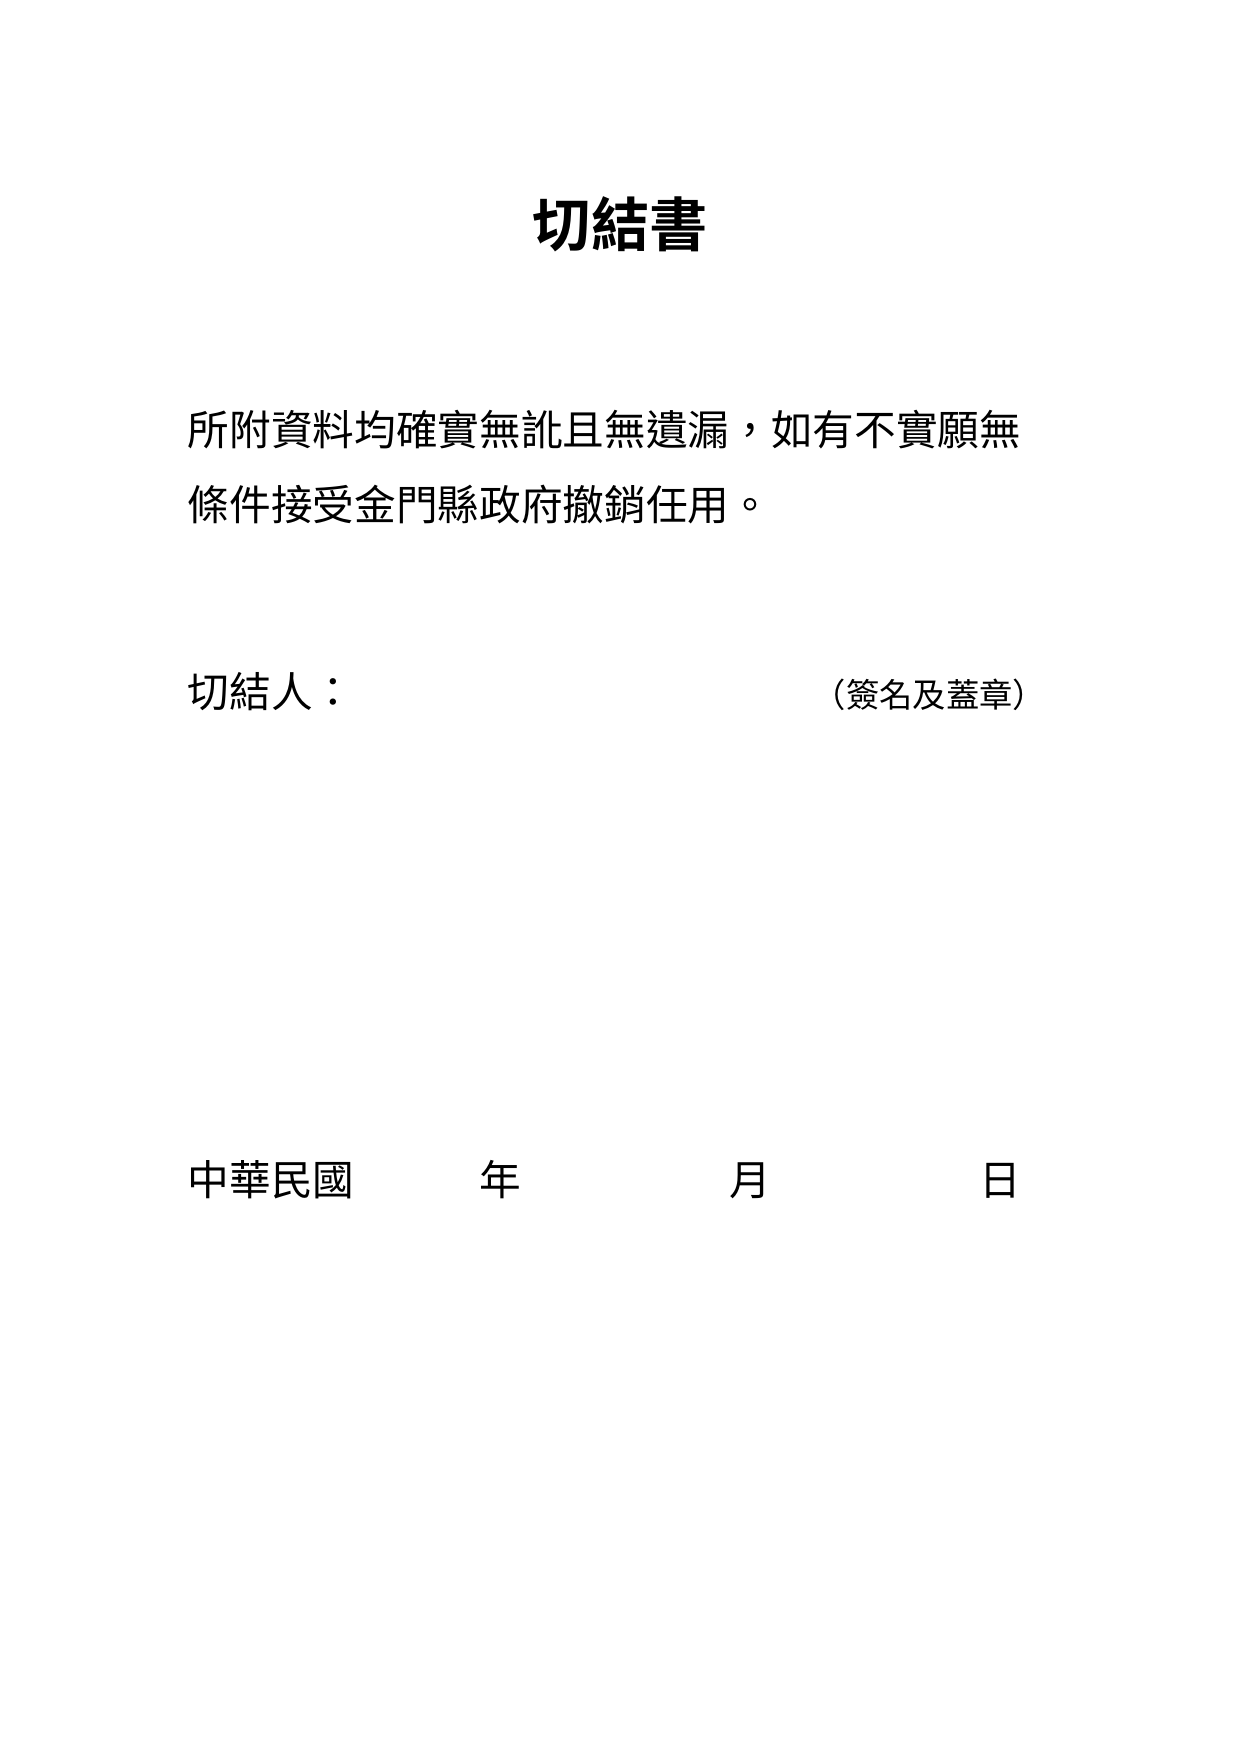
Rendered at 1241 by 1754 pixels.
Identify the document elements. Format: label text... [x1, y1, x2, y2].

text 所附資料均確實無訛且無遺漏，如有不實願無條件接受金門縣政府撤銷任用。 [187, 389, 1053, 539]
text 切結書 [187, 164, 1053, 277]
text 切結人： （簽名及蓋章） [187, 652, 1053, 727]
text 中華民國 年 月 日 [187, 1139, 1053, 1214]
